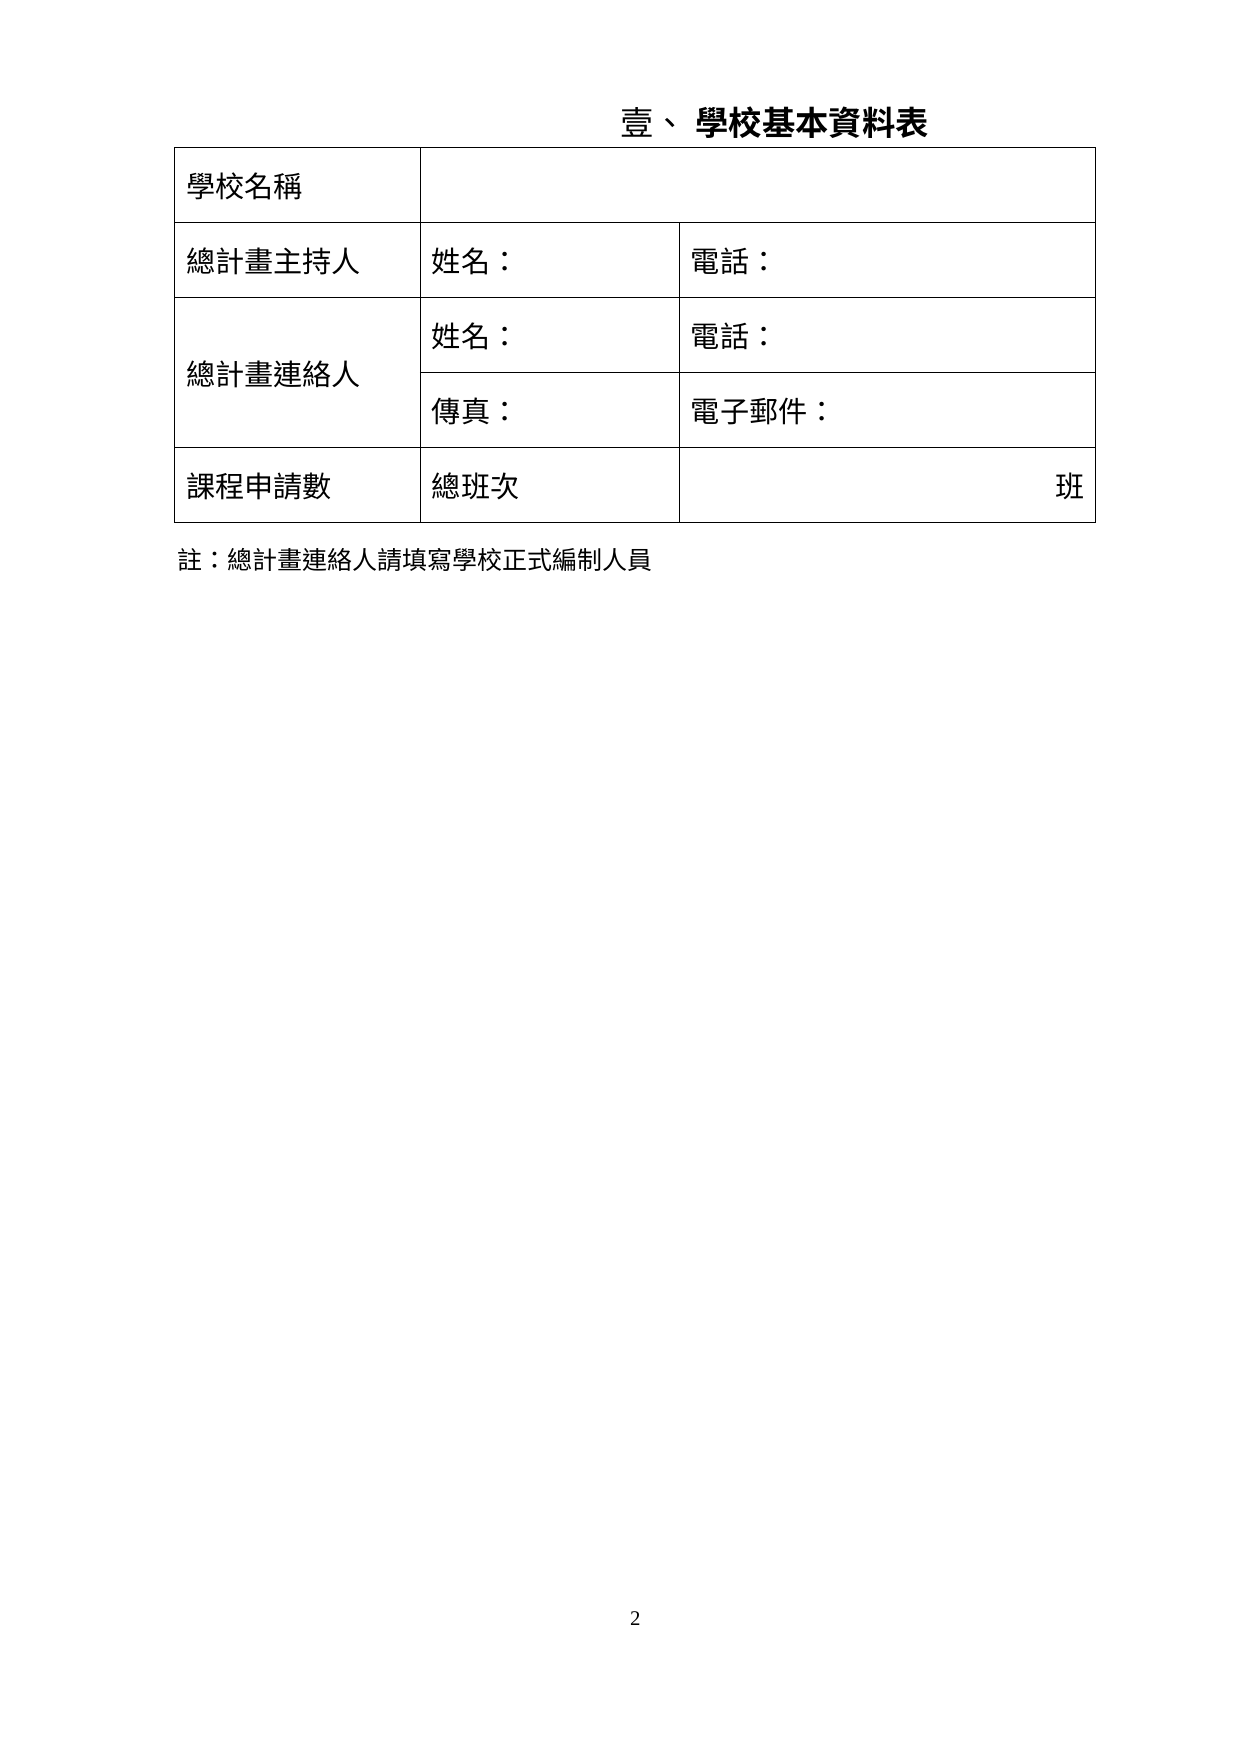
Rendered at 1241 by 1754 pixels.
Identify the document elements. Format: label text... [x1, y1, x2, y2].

text 註：總計畫連絡人請填寫學校正式編制人員 [177, 523, 1092, 581]
table_header 學校名稱 [175, 148, 420, 222]
list 學校基本資料表 [620, 89, 1092, 147]
table_cell 姓名： [421, 298, 679, 372]
table_cell 電子郵件： [680, 373, 1095, 447]
table_cell 總計畫主持人 [175, 223, 420, 297]
table_cell 電話： [680, 298, 1095, 372]
table_cell 電話： [680, 223, 1095, 297]
table_cell 姓名： [421, 223, 679, 297]
table_cell 總計畫連絡人 [175, 298, 420, 447]
table_header [421, 148, 1095, 222]
table_cell 課程申請數 [175, 448, 420, 522]
table_cell 傳真： [421, 373, 679, 447]
table_cell 班 [680, 448, 1095, 522]
table_cell 總班次 [421, 448, 679, 522]
